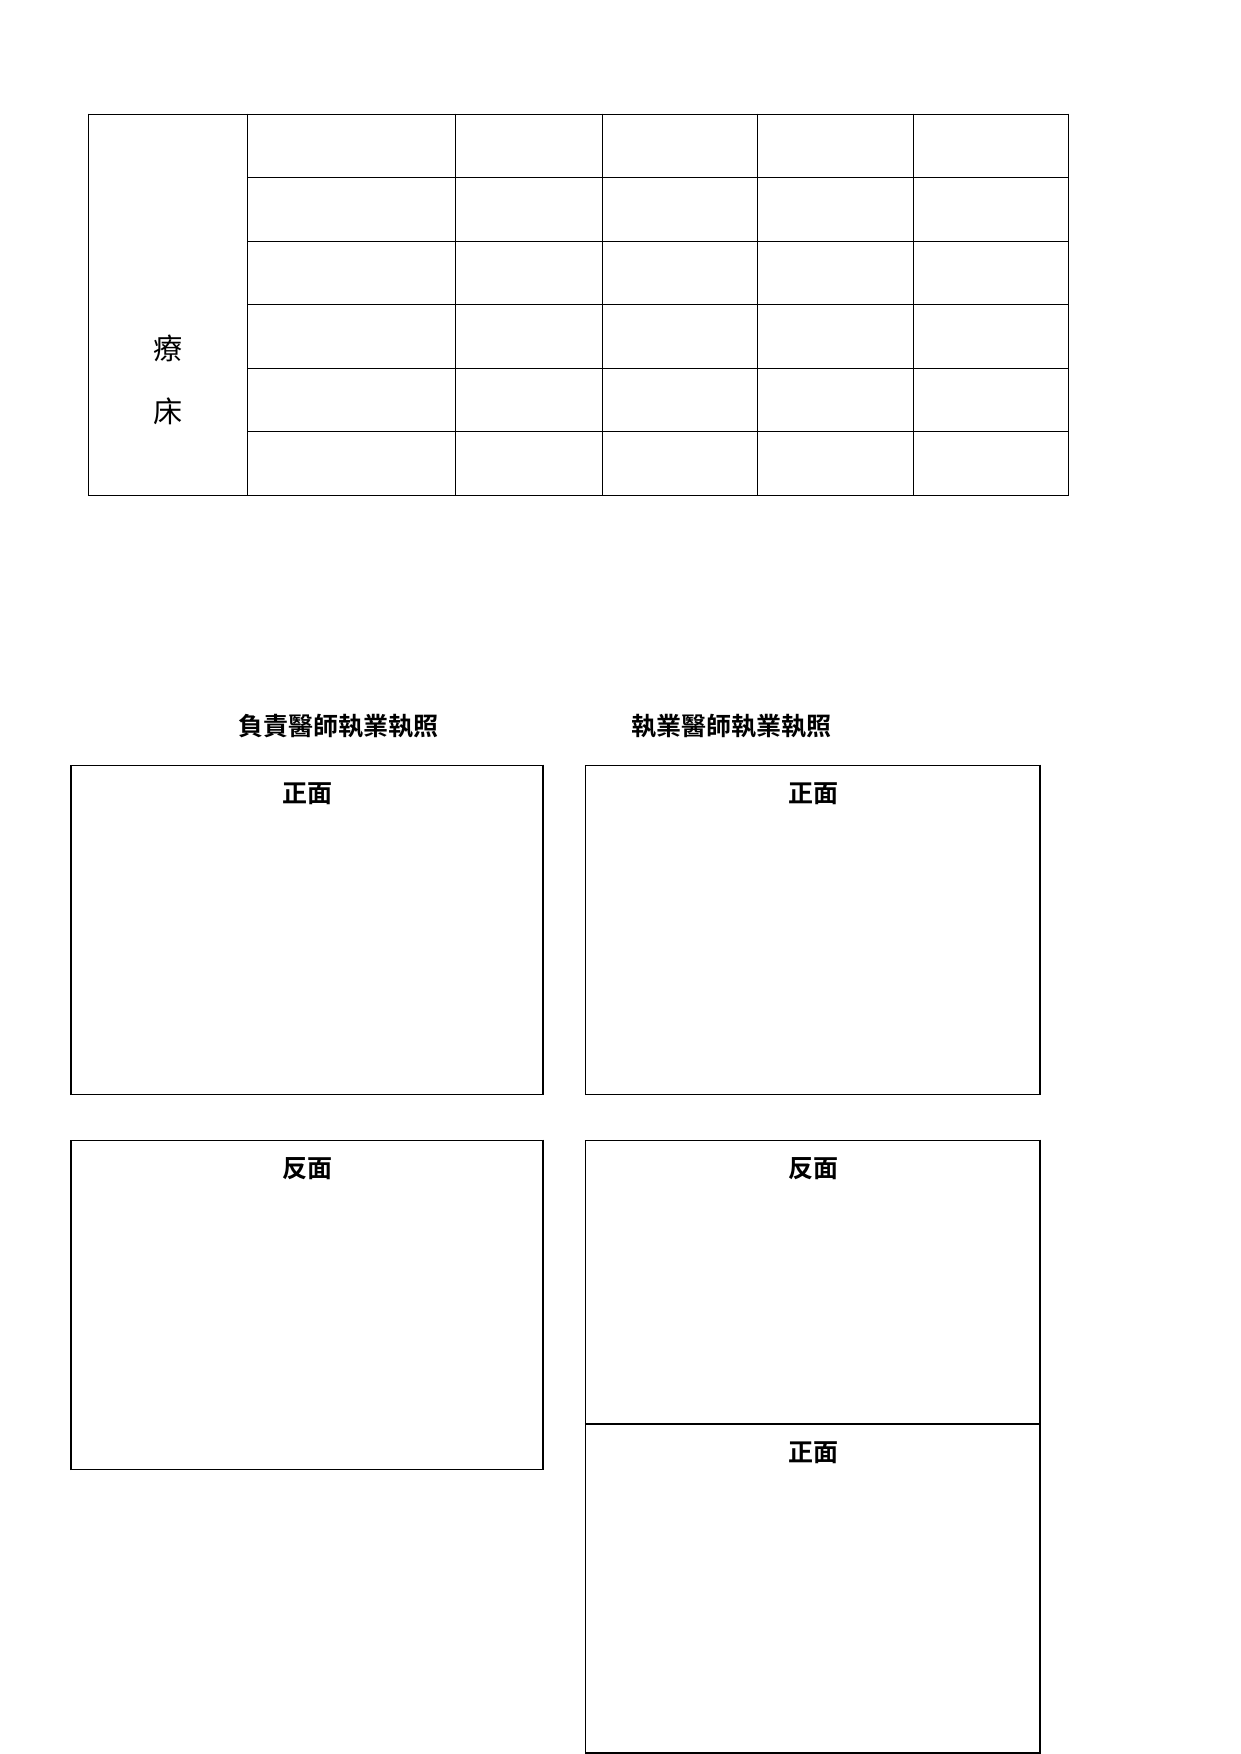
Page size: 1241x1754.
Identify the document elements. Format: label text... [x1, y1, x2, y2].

table_cell [603, 369, 757, 431]
table_cell [758, 115, 913, 177]
table_cell [914, 242, 1068, 304]
table_cell [456, 369, 602, 431]
text 反面 [601, 1148, 1024, 1185]
table_cell [248, 432, 455, 495]
table_cell [603, 115, 757, 177]
table_cell [456, 242, 602, 304]
table_cell [248, 242, 455, 304]
text 正面 [86, 773, 527, 810]
table_cell 療 床 [89, 115, 247, 495]
table_cell [914, 115, 1068, 177]
text 反面 [86, 1148, 527, 1185]
table_cell [456, 432, 602, 495]
table_cell [758, 305, 913, 368]
table_cell [248, 178, 455, 241]
table_cell [456, 115, 602, 177]
table_cell [914, 178, 1068, 241]
table_cell [248, 115, 455, 177]
table_cell [248, 305, 455, 368]
table_cell [456, 305, 602, 368]
table_cell [603, 305, 757, 368]
table_cell [603, 432, 757, 495]
table_cell [758, 242, 913, 304]
text 正面 [601, 773, 1024, 810]
table_cell [456, 178, 602, 241]
table_cell [914, 305, 1068, 368]
table_cell [758, 432, 913, 495]
table_cell [914, 432, 1068, 495]
table_cell [603, 242, 757, 304]
table_cell [248, 369, 455, 431]
text 正面 [601, 1432, 1024, 1469]
table_cell [914, 369, 1068, 431]
text 負責醫師執業執照 執業醫師執業執照 [89, 683, 1152, 746]
table_cell [758, 178, 913, 241]
table_cell [603, 178, 757, 241]
table_cell [758, 369, 913, 431]
